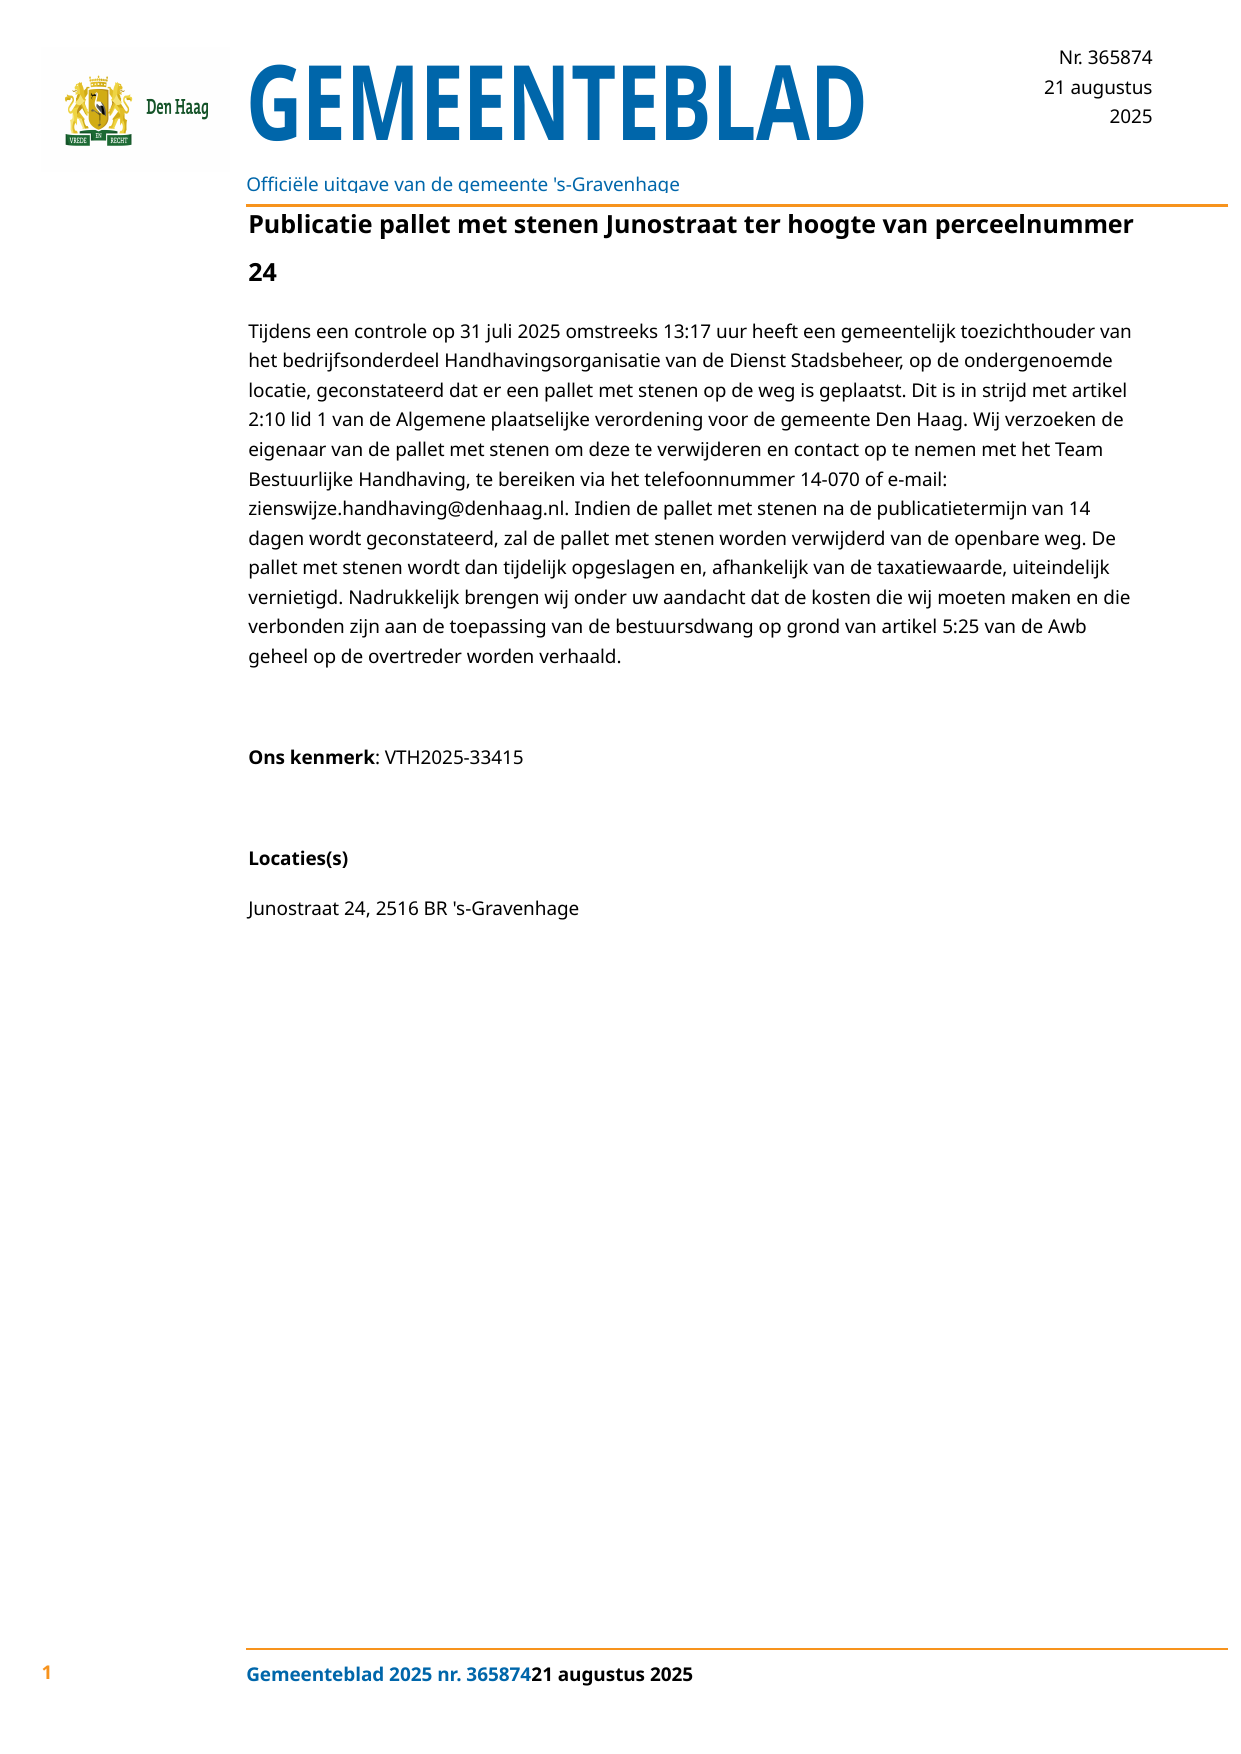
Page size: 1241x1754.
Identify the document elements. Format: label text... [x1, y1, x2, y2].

text Junostraat 24, 2516 BR 's-Gravenhage [248, 895, 1152, 921]
text Ons kenmerk: VTH2025-33415 [248, 744, 1152, 770]
text Locaties(s) [248, 845, 1152, 871]
picture [41, 47, 231, 172]
text Tijdens een controle op 31 juli 2025 omstreeks 13:17 uur heeft een gemeentelijk toezichthouder van het bedrijfsonderdeel Handhavingsorganisatie van de Dienst Stadsbeheer, op de ondergenoemde locatie, geconstateerd dat er een pallet met stenen op de weg is geplaatst. Dit is in strijd met artikel 2:10 lid 1 van de Algemene plaatselijke verordening voor de gemeente Den Haag. Wij verzoeken de eigenaar van de pallet met stenen om deze te verwijderen en contact op te nemen met het Team Bestuurlijke Handhaving, te bereiken via het telefoonnummer 14-070 of e-mail: zienswijze.handhaving@denhaag.nl. Indien de pallet met stenen na de publicatietermijn van 14 dagen wordt geconstateerd, zal de pallet met stenen worden verwijderd van de openbare weg. De pallet met stenen wordt dan tijdelijk opgeslagen en, afhankelijk van de taxatiewaarde, uiteindelijk vernietigd. Nadrukkelijk brengen wij onder uw aandacht dat de kosten die wij moeten maken en die verbonden zijn aan de toepassing van de bestuursdwang op grond van artikel 5:25 van de Awb geheel op de overtreder worden verhaald. [248, 318, 1152, 669]
text Publicatie pallet met stenen Junostraat ter hoogte van perceelnummer 24 [248, 207, 1152, 288]
